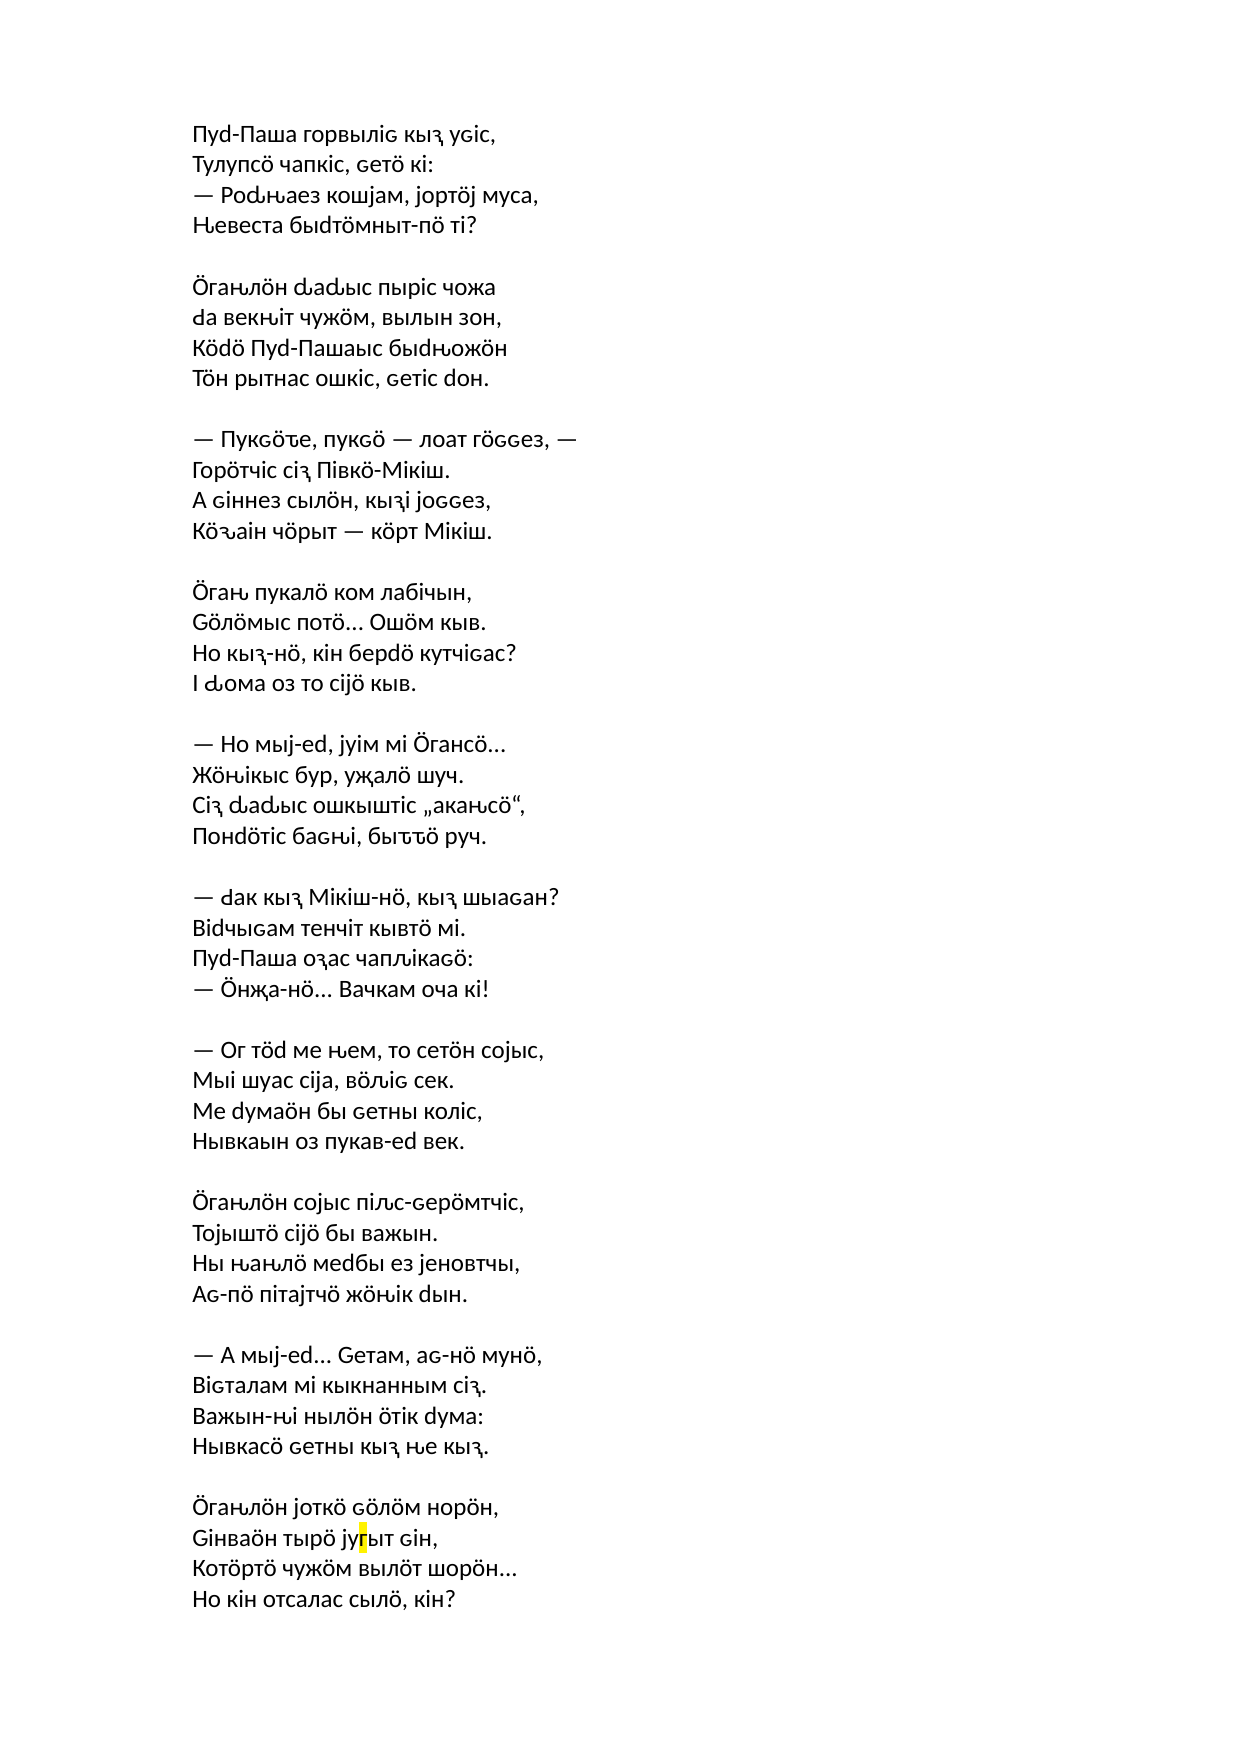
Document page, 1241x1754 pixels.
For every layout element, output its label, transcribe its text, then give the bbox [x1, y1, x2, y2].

text Нывкаын оз пукав-еԁ век. [118, 1125, 1122, 1156]
text Ԍӧлӧмыс потӧ... Ошӧм кыв. [118, 606, 1122, 637]
text Ԋевеста быԁтӧмныт-пӧ ті? [118, 210, 1122, 240]
text — Ӧнҗа-нӧ... Вачкам оча кі! [118, 973, 1122, 1003]
text А ԍіннез сылӧн, кыԇі јоԍԍез, [118, 484, 1122, 515]
text Тӧн рытнас ошкіс, ԍетіс ԁон. [118, 362, 1122, 393]
text Ԁа векԋіт чужӧм, вылын зон, [118, 301, 1122, 332]
text — Пукԍӧԏе, пукԍӧ — лоат гӧԍԍез, — [118, 423, 1122, 454]
text Жӧԋікыс бур, уҗалӧ шуч. [118, 759, 1122, 789]
text Ӧгаԋлӧн сојыс піԉс-ԍерӧмтчіс, [118, 1186, 1122, 1217]
text Котӧртӧ чужӧм вылӧт шорӧн... [118, 1553, 1122, 1583]
text Понԁӧтіс баԍԋі, быԏԏӧ руч. [118, 820, 1122, 851]
text Ны ԋаԋлӧ меԁбы ез јеновтчы, [118, 1247, 1122, 1278]
text Тојыштӧ сіјӧ бы важын. [118, 1217, 1122, 1247]
text — Но мыј-еԁ, јуім мі Ӧгансӧ... [118, 728, 1122, 759]
text Кӧԅаін чӧрыт — кӧрт Мікіш. [118, 515, 1122, 545]
text I Ԃома оз то сіјӧ кыв. [118, 667, 1122, 698]
text Горӧтчіс сіԇ Півкӧ-Мікіш. [118, 454, 1122, 484]
text Но кін отсалас сылӧ, кін? [118, 1583, 1122, 1614]
text Нывкасӧ ԍетны кыԇ ԋе кыԇ. [118, 1431, 1122, 1461]
text Пуԁ-Паша оԇас чапԉікаԍӧ: [118, 942, 1122, 973]
text Ԍінваӧн тырӧ југыт ԍін, [118, 1522, 1122, 1553]
text Тулупсӧ чапкіс, ԍетӧ кі: [118, 149, 1122, 179]
text Мыі шуас сіја, вӧԉіԍ сек. [118, 1064, 1122, 1095]
text — Ԁак кыԇ Мікіш-нӧ, кыԇ шыаԍан? [118, 881, 1122, 912]
text — А мыј-еԁ... Ԍетам, аԍ-нӧ мунӧ, [118, 1339, 1122, 1369]
text Віԍталам мі кыкнанным сіԇ. [118, 1369, 1122, 1400]
text Аԍ-пӧ пітајтчӧ жӧԋік ԁын. [118, 1278, 1122, 1308]
text Ӧгаԋлӧн ԃаԃыс пыріс чожа [118, 271, 1122, 301]
text Віԁчыԍам тенчіт кывтӧ мі. [118, 912, 1122, 942]
text Сіԇ ԃаԃыс ошкыштіс „акаԋсӧ“, [118, 789, 1122, 820]
text Пуԁ-Паша горвыліԍ кыԇ уԍіс, [118, 118, 1122, 149]
text — Роԃԋаез кошјам, јортӧј муса, [118, 179, 1122, 210]
text Ме ԁумаӧн бы ԍетны коліс, [118, 1095, 1122, 1125]
text — Ог тӧԁ ме ԋем, то сетӧн сојыс, [118, 1034, 1122, 1064]
text Ӧгаԋлӧн јоткӧ ԍӧлӧм норӧн, [118, 1492, 1122, 1522]
text Ӧгаԋ пукалӧ ком лабічын, [118, 576, 1122, 606]
text Кӧԁӧ Пуԁ-Пашаыс быԁԋожӧн [118, 332, 1122, 362]
text Но кыԇ-нӧ, кін берԁӧ кутчіԍас? [118, 637, 1122, 667]
text Важын-ԋі нылӧн ӧтік ԁума: [118, 1400, 1122, 1431]
